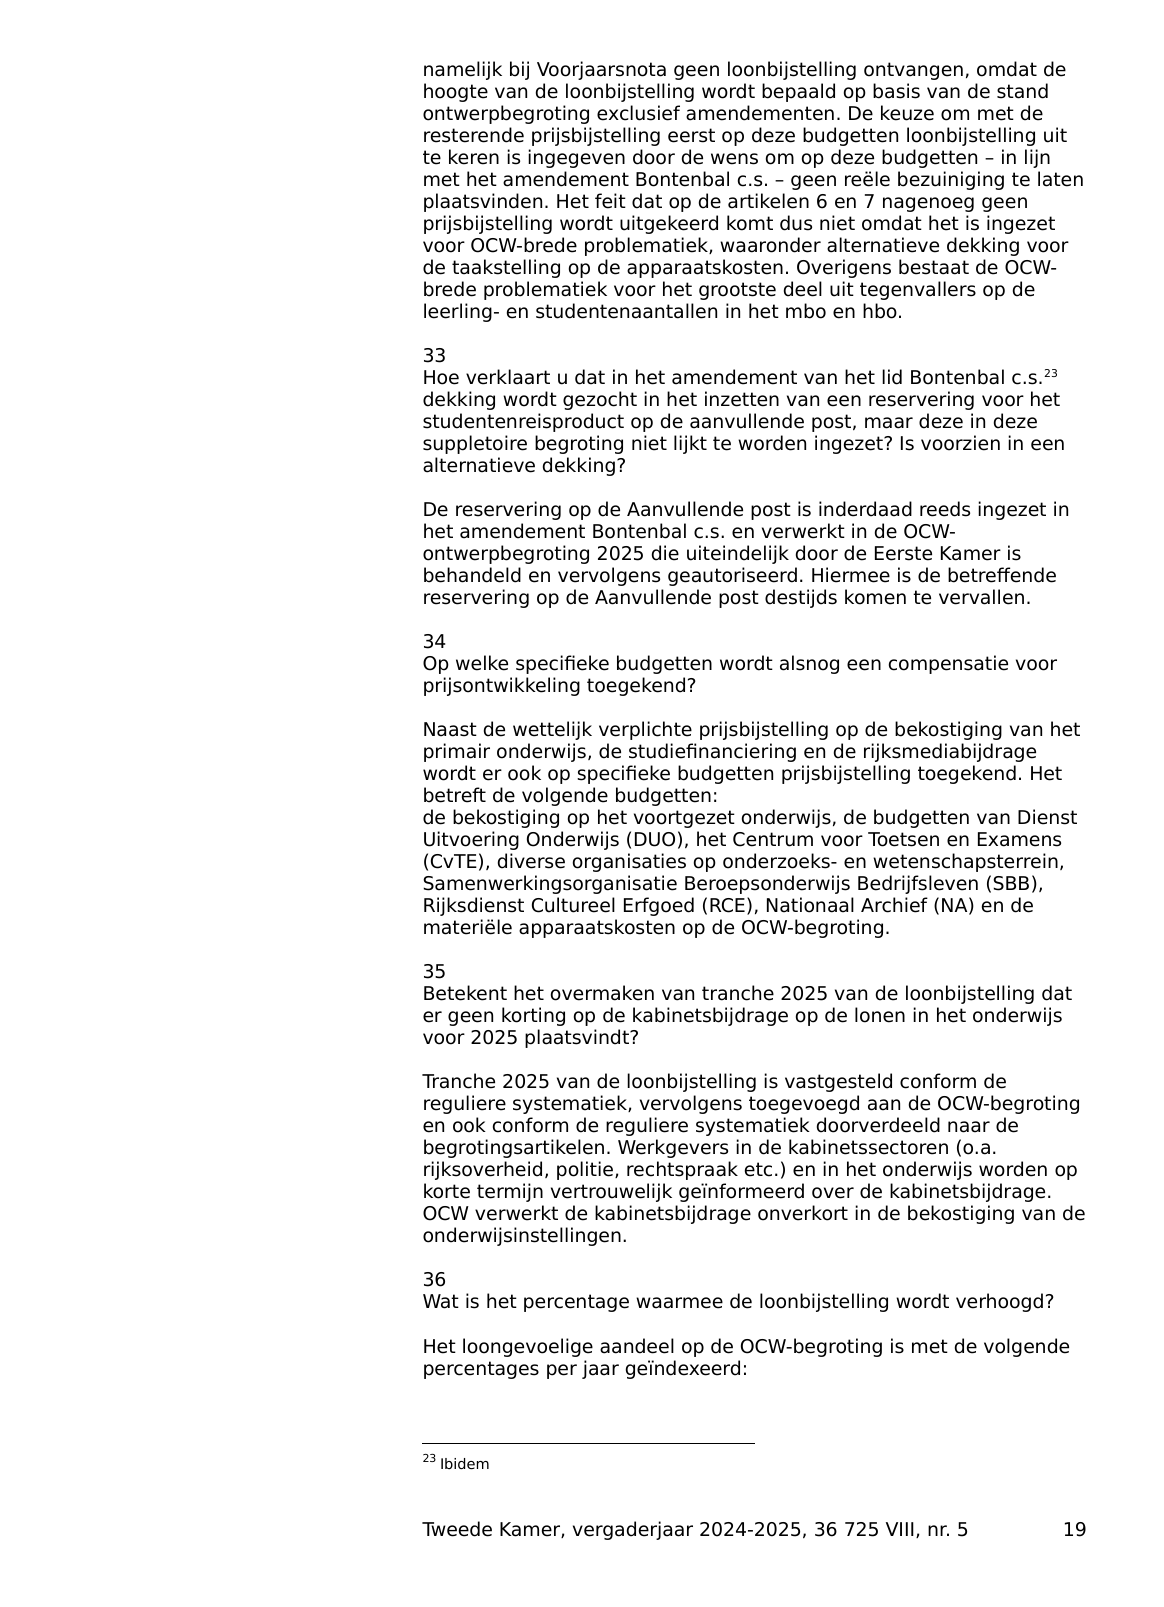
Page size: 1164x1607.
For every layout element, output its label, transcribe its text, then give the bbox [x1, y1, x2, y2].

text de bekostiging op het voortgezet onderwijs, de budgetten van Dienst Uitvoering Onderwijs (DUO), het Centrum voor Toetsen en Examens (CvTE), diverse organisaties op onderzoeks- en wetenschapsterrein, Samenwerkingsorganisatie Beroepsonderwijs Bedrijfsleven (SBB), Rijksdienst Cultureel Erfgoed (RCE), Nationaal Archief (NA) en de materiële apparaatskosten op de OCW-begroting. [422, 807, 1087, 939]
text Betekent het overmaken van tranche 2025 van de loonbijstelling dat er geen korting op de kabinetsbijdrage op de lonen in het onderwijs voor 2025 plaatsvindt? [422, 983, 1087, 1049]
text 34 [422, 631, 1087, 653]
text Wat is het percentage waarmee de loonbijstelling wordt verhoogd? [422, 1291, 1087, 1313]
text 35 [422, 961, 1087, 983]
text Ibidem [422, 1452, 1087, 1474]
text Op welke specifieke budgetten wordt alsnog een compensatie voor prijsontwikkeling toegekend? [422, 653, 1087, 697]
text namelijk bij Voorjaarsnota geen loonbijstelling ontvangen, omdat de hoogte van de loonbijstelling wordt bepaald op basis van de stand ontwerpbegroting exclusief amendementen. De keuze om met de resterende prijsbijstelling eerst op deze budgetten loonbijstelling uit te keren is ingegeven door de wens om op deze budgetten – in lijn met het amendement Bontenbal c.s. – geen reële bezuiniging te laten plaatsvinden. Het feit dat op de artikelen 6 en 7 nagenoeg geen prijsbijstelling wordt uitgekeerd komt dus niet omdat het is ingezet voor OCW-brede problematiek, waaronder alternatieve dekking voor de taakstelling op de apparaatskosten. Overigens bestaat de OCW-brede problematiek voor het grootste deel uit tegenvallers op de leerling- en studentenaantallen in het mbo en hbo. [422, 59, 1087, 323]
text Hoe verklaart u dat in het amendement van het lid Bontenbal c.s. dekking wordt gezocht in het inzetten van een reservering voor het studentenreisproduct op de aanvullende post, maar deze in deze suppletoire begroting niet lijkt te worden ingezet? Is voorzien in een alternatieve dekking? [422, 367, 1087, 477]
text Naast de wettelijk verplichte prijsbijstelling op de bekostiging van het primair onderwijs, de studiefinanciering en de rijksmediabijdrage wordt er ook op specifieke budgetten prijsbijstelling toegekend. Het betreft de volgende budgetten: [422, 719, 1087, 807]
text De reservering op de Aanvullende post is inderdaad reeds ingezet in het amendement Bontenbal c.s. en verwerkt in de OCW-ontwerpbegroting 2025 die uiteindelijk door de Eerste Kamer is behandeld en vervolgens geautoriseerd. Hiermee is de betreffende reservering op de Aanvullende post destijds komen te vervallen. [422, 499, 1087, 609]
text 33 [422, 345, 1087, 367]
text Het loongevoelige aandeel op de OCW-begroting is met de volgende percentages per jaar geïndexeerd: [422, 1336, 1087, 1379]
text 36 [422, 1269, 1087, 1291]
text Tranche 2025 van de loonbijstelling is vastgesteld conform de reguliere systematiek, vervolgens toegevoegd aan de OCW-begroting en ook conform de reguliere systematiek doorverdeeld naar de begrotingsartikelen. Werkgevers in de kabinetssectoren (o.a. rijksoverheid, politie, rechtspraak etc.) en in het onderwijs worden op korte termijn vertrouwelijk geïnformeerd over de kabinetsbijdrage. OCW verwerkt de kabinetsbijdrage onverkort in de bekostiging van de onderwijsinstellingen. [422, 1071, 1087, 1247]
